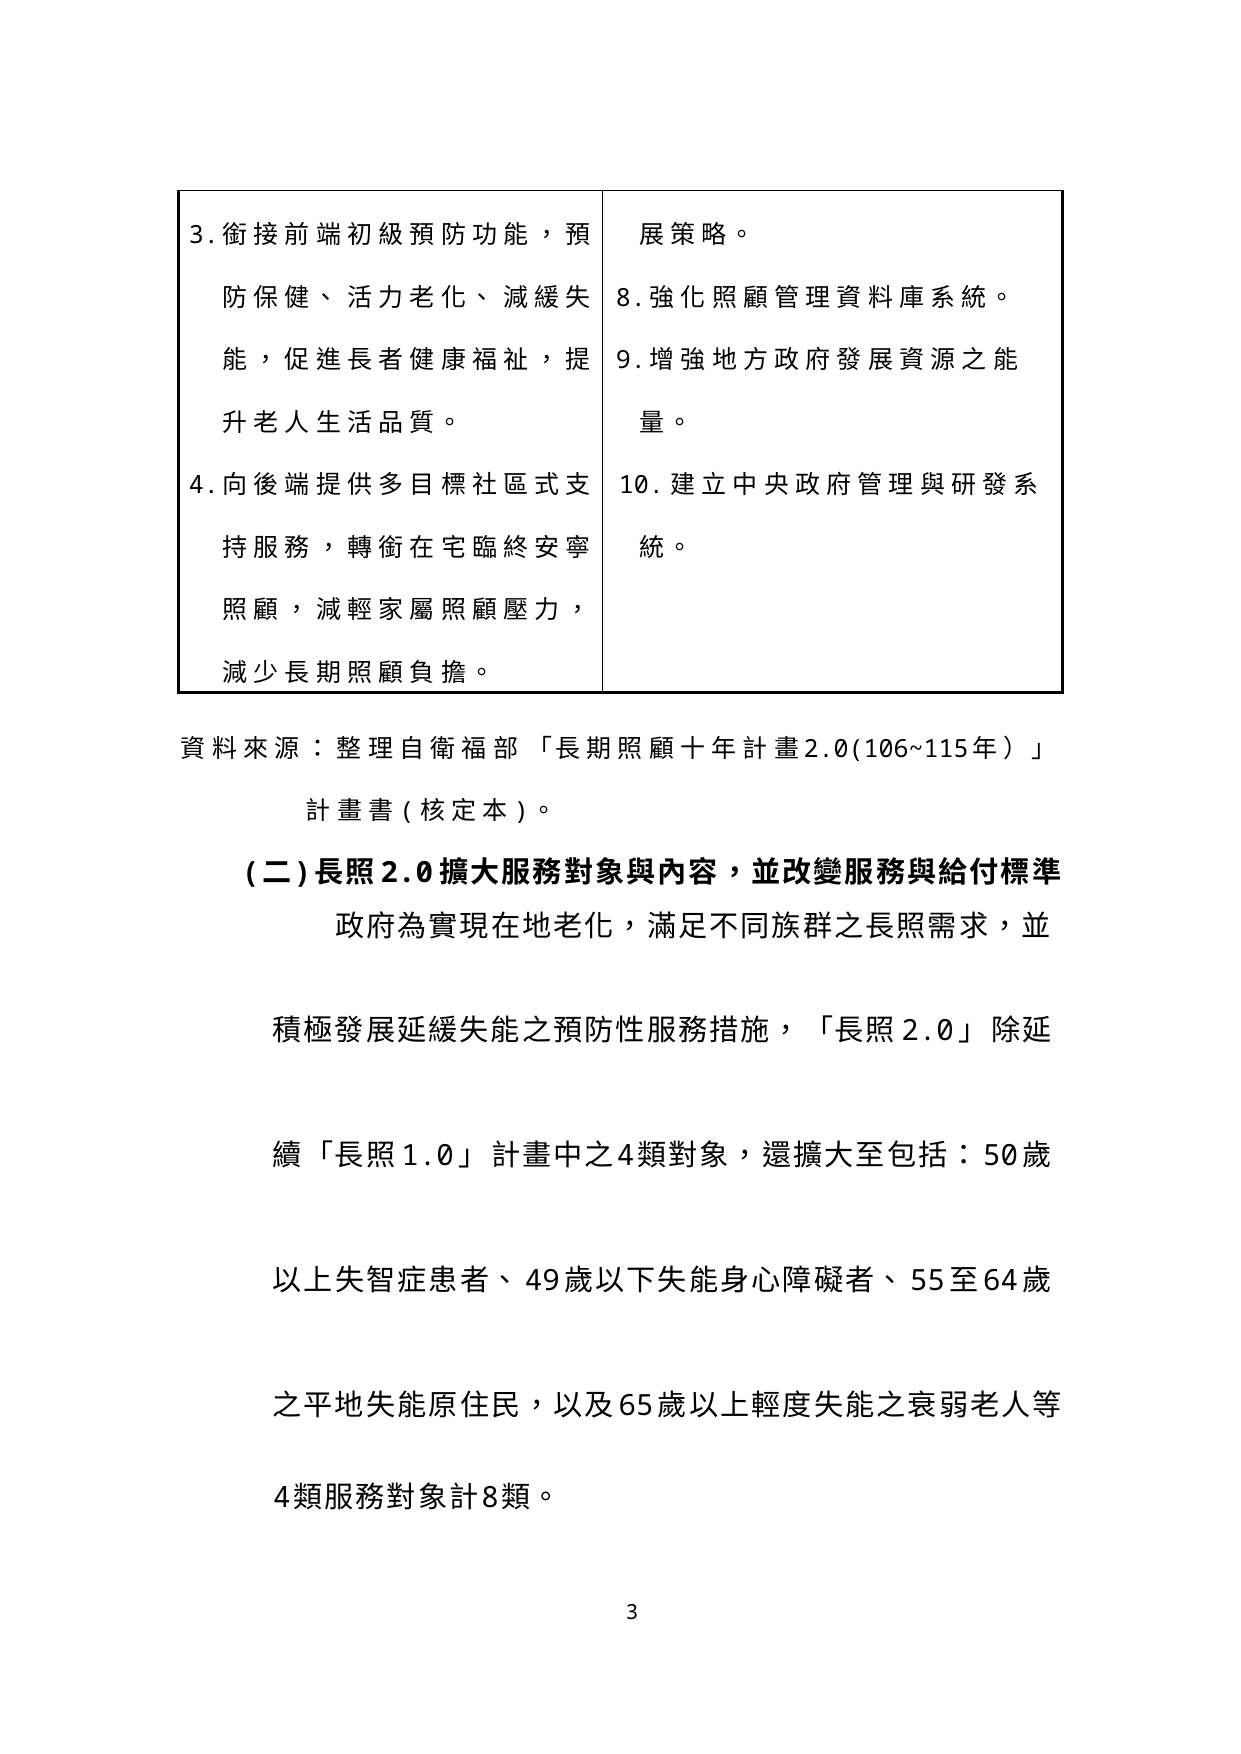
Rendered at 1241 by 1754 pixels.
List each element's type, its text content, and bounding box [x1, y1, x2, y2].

table_cell 展策略。 8.強化照顧管理資料庫系統。 9.增強地方政府發展資源之能量。 10.建立中央政府管理與研發系統。 [603, 191, 1061, 691]
table_cell 3.銜接前端初級預防功能，預防保健、活力老化、減緩失能，促進長者健康福祉，提升老人生活品質。 4.向後端提供多目標社區式支持服務，轉銜在宅臨終安寧照顧，減輕家屬照顧壓力，減少長期照顧負擔。 [180, 191, 602, 691]
text (二)長照2.0擴大服務對象與內容，並改變服務與給付標準 [236, 819, 1063, 882]
text 政府為實現在地老化，滿足不同族群之長照需求，並積極發展延緩失能之預防性服務措施，「長照2.0」除延續「長照1.0」計畫中之4類對象，還擴大至包括：50歲以上失智症患者、49歲以下失能身心障礙者、55至64歲之平地失能原住民，以及65歲以上輕度失能之衰弱老人等4類服務對象計8類。 [266, 882, 1063, 1507]
text 資料來源：整理自衛福部「長期照顧十年計畫2.0(106~115年）」計畫書(核定本)。 [177, 694, 1068, 819]
